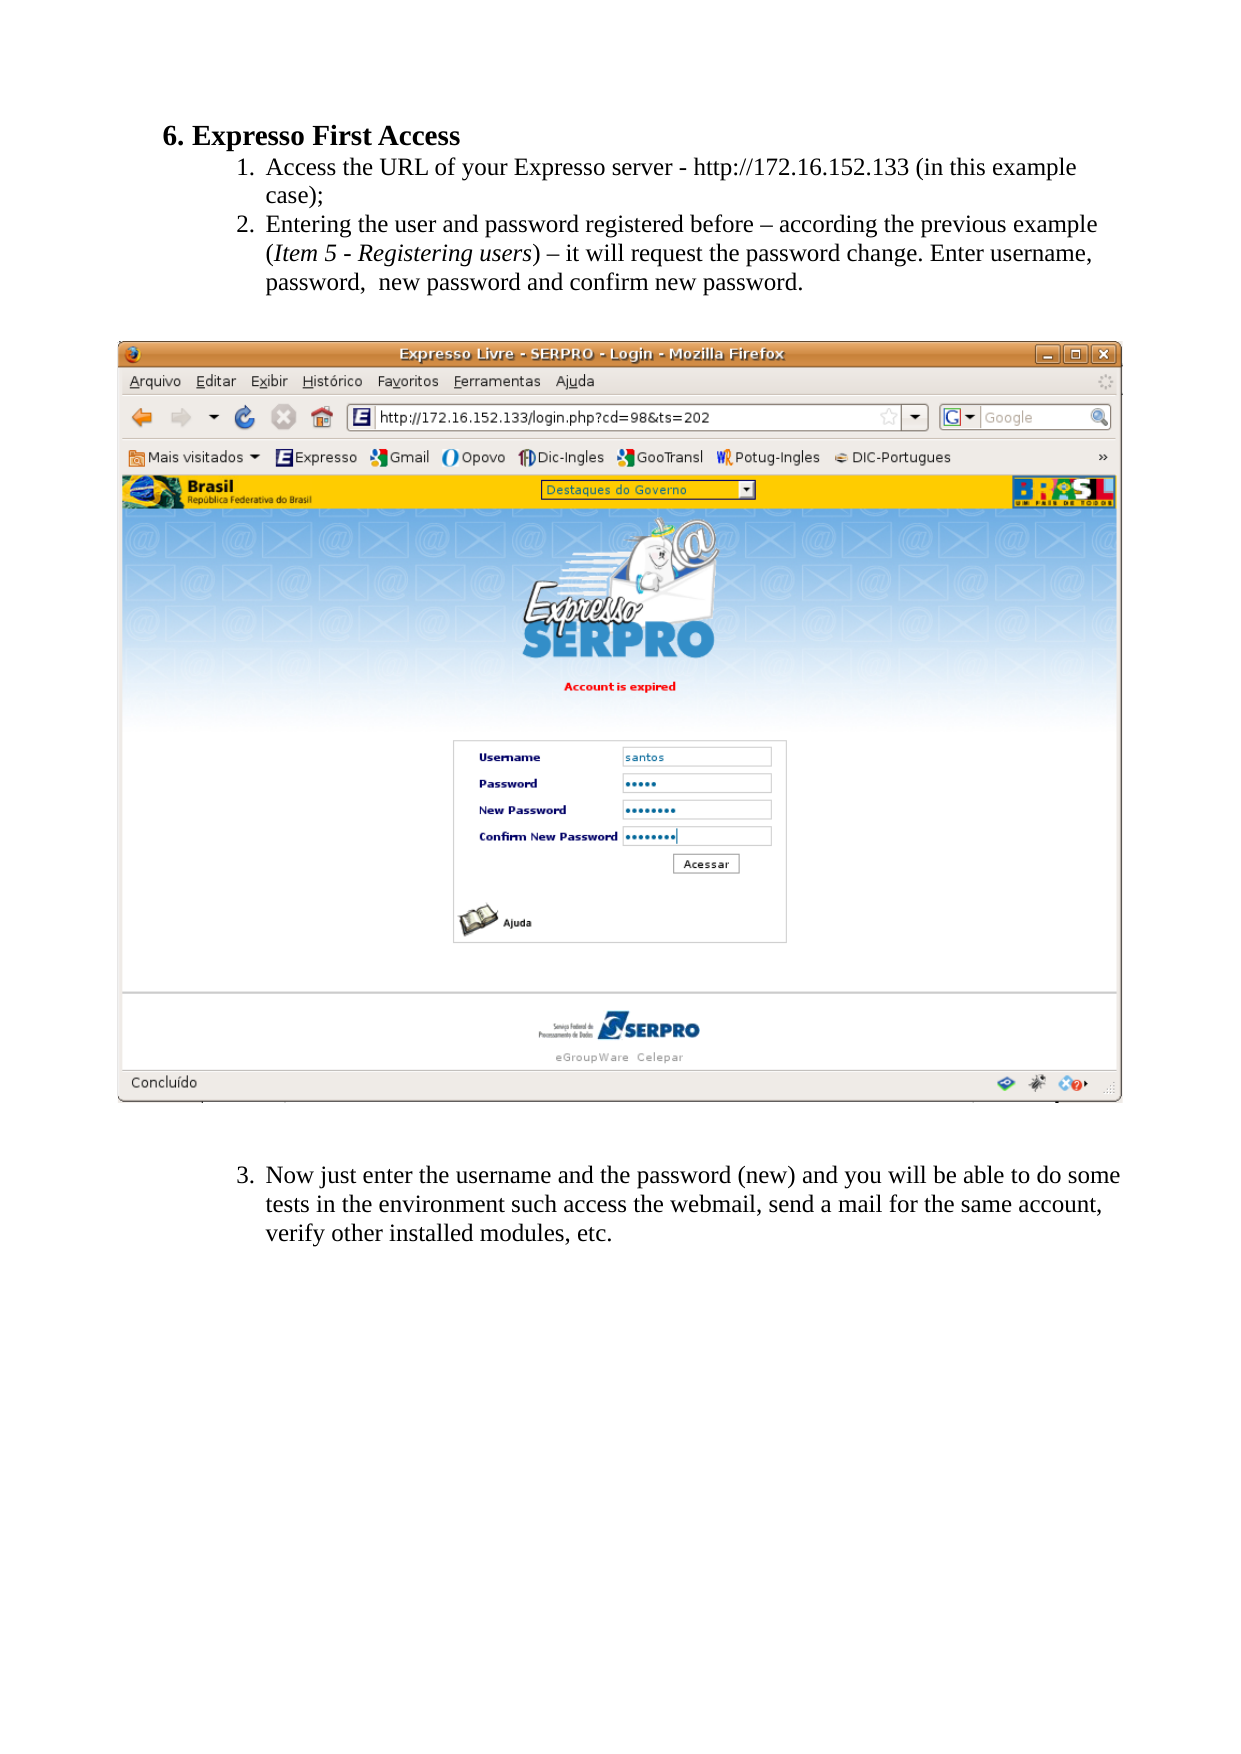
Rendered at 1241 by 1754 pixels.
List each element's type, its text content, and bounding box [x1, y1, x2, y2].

list Access the URL of your Expresso server - http://172.16.152.133 (in this example case); [236, 152, 1122, 209]
list Entering the user and password registered before – according the previous example (Item 5 - Registering users) – it will request the password change. Enter username, password, new password and confirm new password. [236, 209, 1122, 295]
picture [117, 341, 1123, 1103]
list Expresso First Access [162, 118, 1122, 152]
list Now just enter the username and the password (new) and you will be able to do some tests in the environment such access the webmail, send a mail for the same account, verify other installed modules, etc. [236, 1160, 1122, 1247]
